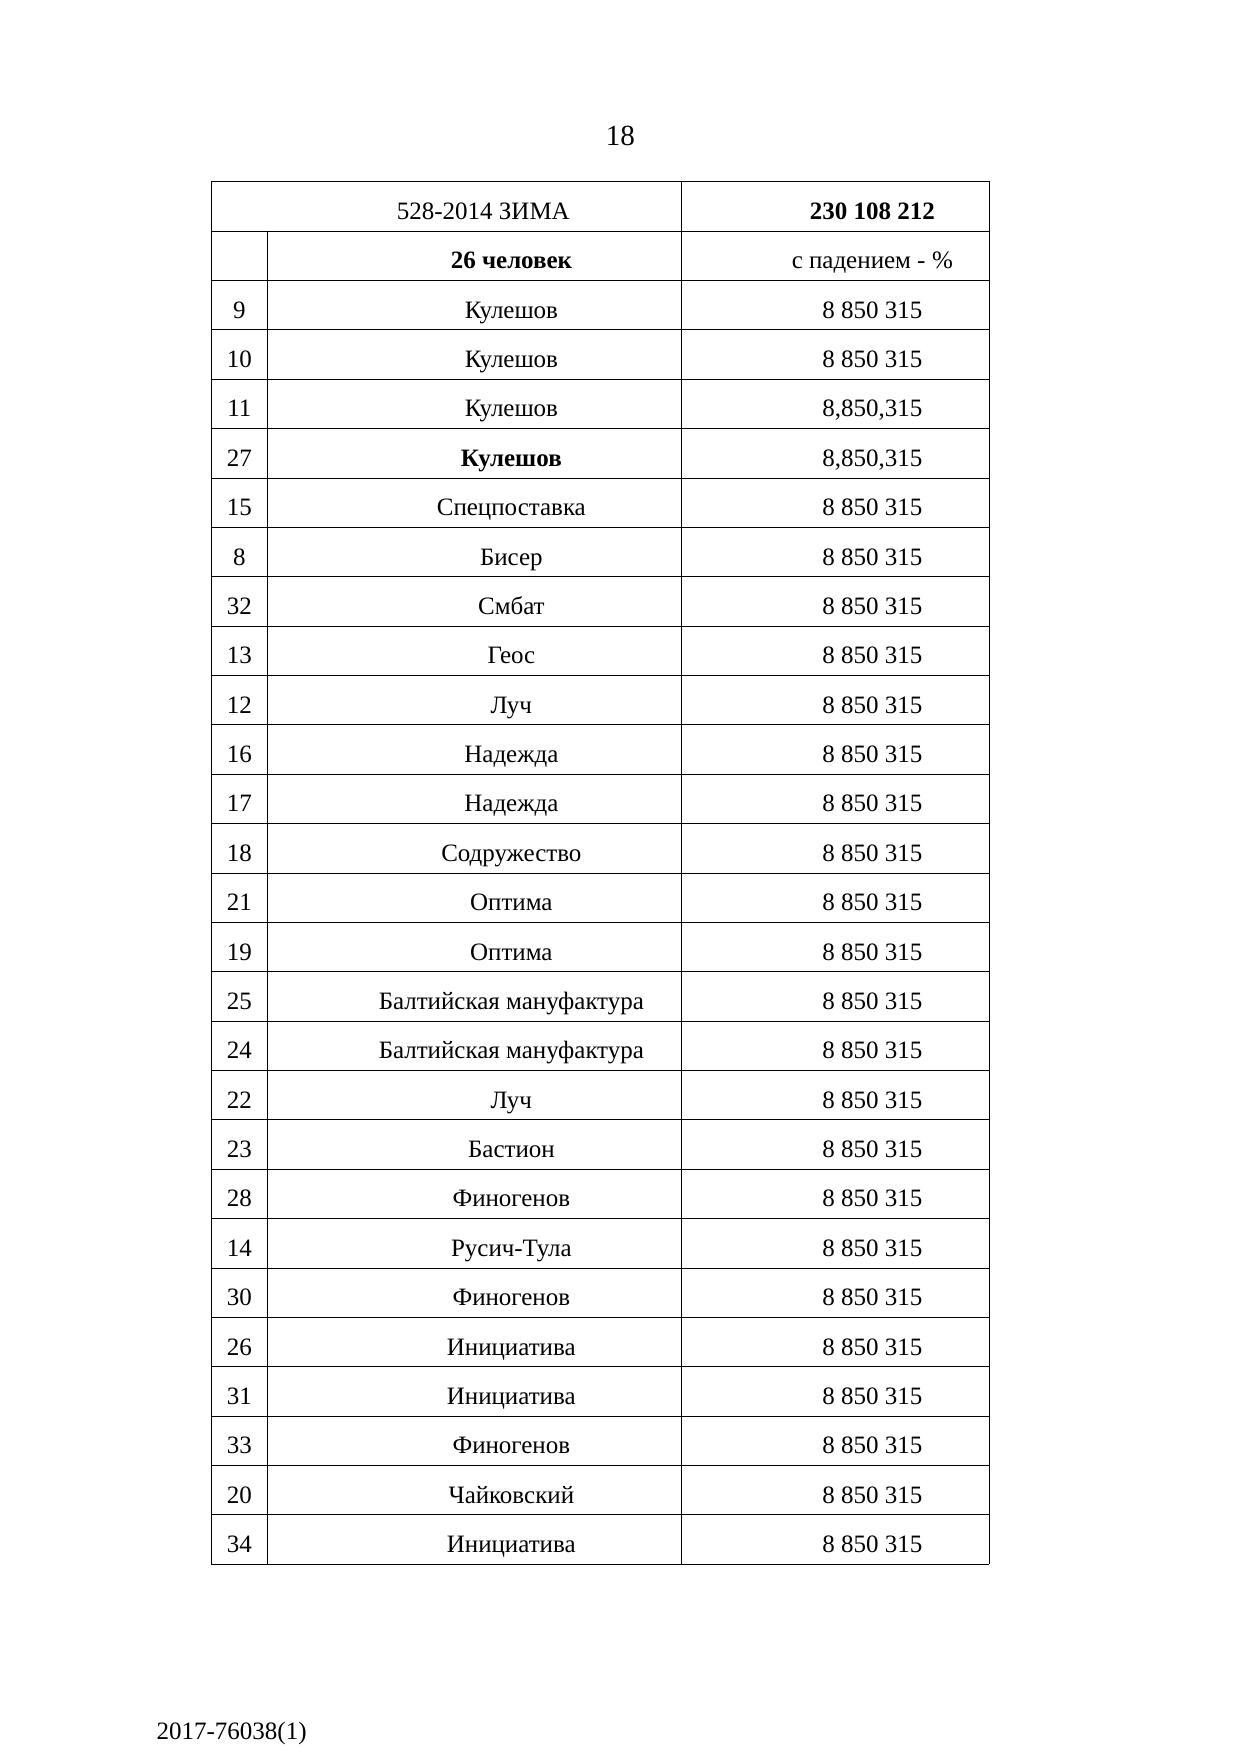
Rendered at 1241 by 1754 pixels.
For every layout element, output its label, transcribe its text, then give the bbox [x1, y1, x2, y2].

table_cell 8 850 315 [682, 972, 989, 1021]
table_cell 8 850 315 [682, 676, 989, 724]
table_cell 18 [212, 824, 267, 872]
table_cell Содружество [268, 824, 681, 872]
table_cell 8 850 315 [682, 1515, 989, 1564]
table_cell Надежда [268, 725, 681, 774]
table_cell Бисер [268, 528, 681, 576]
table_cell 21 [212, 874, 267, 922]
table_cell 17 [212, 775, 267, 823]
table_cell 8 850 315 [682, 775, 989, 823]
table_cell 12 [212, 676, 267, 724]
table_cell Кулешов [268, 281, 681, 329]
table_cell [212, 232, 267, 280]
table_cell 23 [212, 1120, 267, 1169]
table_cell 34 [212, 1515, 267, 1564]
table_cell 15 [212, 479, 267, 527]
table_cell 8 850 315 [682, 577, 989, 626]
table_cell 8 850 315 [682, 1219, 989, 1267]
table_cell 8 850 315 [682, 627, 989, 675]
table_cell 8 850 315 [682, 1170, 989, 1218]
table_cell Луч [268, 1071, 681, 1119]
table_cell 19 [212, 923, 267, 971]
table_cell 8 850 315 [682, 1120, 989, 1169]
table_cell Геос [268, 627, 681, 675]
table_cell 14 [212, 1219, 267, 1267]
table_cell 8 850 315 [682, 874, 989, 922]
table_cell Финогенов [268, 1269, 681, 1317]
table_cell Инициатива [268, 1515, 681, 1564]
table_cell Финогенов [268, 1417, 681, 1465]
table_cell 10 [212, 330, 267, 379]
table_cell Инициатива [268, 1367, 681, 1416]
table_cell 11 [212, 380, 267, 428]
table_cell 26 [212, 1318, 267, 1366]
table_cell 8 850 315 [682, 725, 989, 774]
table_cell Луч [268, 676, 681, 724]
table_cell 8 850 315 [682, 281, 989, 329]
table_cell 20 [212, 1466, 267, 1514]
table_cell Кулешов [268, 330, 681, 379]
table_cell 27 [212, 429, 267, 477]
table_cell Чайковский [268, 1466, 681, 1514]
table_cell Спецпоставка [268, 479, 681, 527]
table_cell 8 [212, 528, 267, 576]
table_cell Надежда [268, 775, 681, 823]
table_cell Балтийская мануфактура [268, 1022, 681, 1070]
table_cell 8 850 315 [682, 330, 989, 379]
table_header 230 108 212 [682, 182, 989, 231]
table_cell 8 850 315 [682, 1417, 989, 1465]
table_cell 8 850 315 [682, 1367, 989, 1416]
table_cell 8 850 315 [682, 923, 989, 971]
table_cell 8 850 315 [682, 1466, 989, 1514]
table_cell Русич-Тула [268, 1219, 681, 1267]
table_cell 8 850 315 [682, 1022, 989, 1070]
table_cell 28 [212, 1170, 267, 1218]
table_cell 8 850 315 [682, 1071, 989, 1119]
table_cell Оптима [268, 923, 681, 971]
table_cell 8 850 315 [682, 528, 989, 576]
table_cell Смбат [268, 577, 681, 626]
table_cell 24 [212, 1022, 267, 1070]
table_cell Бастион [268, 1120, 681, 1169]
table_header 528-2014 ЗИМА [212, 182, 681, 231]
table_cell 8 850 315 [682, 1269, 989, 1317]
table_cell Инициатива [268, 1318, 681, 1366]
table_cell 31 [212, 1367, 267, 1416]
table_cell 8 850 315 [682, 479, 989, 527]
table_cell 8 850 315 [682, 1318, 989, 1366]
table_cell Оптима [268, 874, 681, 922]
table_cell 26 человек [268, 232, 681, 280]
table_cell 16 [212, 725, 267, 774]
table_cell 30 [212, 1269, 267, 1317]
table_cell 13 [212, 627, 267, 675]
table_cell 22 [212, 1071, 267, 1119]
table_cell Финогенов [268, 1170, 681, 1218]
table_cell Кулешов [268, 429, 681, 477]
table_cell Балтийская мануфактура [268, 972, 681, 1021]
table_cell 25 [212, 972, 267, 1021]
table_cell c падением - % [682, 232, 989, 280]
table_cell 9 [212, 281, 267, 329]
table_cell 32 [212, 577, 267, 626]
table_cell 33 [212, 1417, 267, 1465]
table_cell 8 850 315 [682, 380, 989, 428]
table_cell Кулешов [268, 380, 681, 428]
table_cell 8 850 315 [682, 824, 989, 872]
table_cell 8 850 315 [682, 429, 989, 477]
